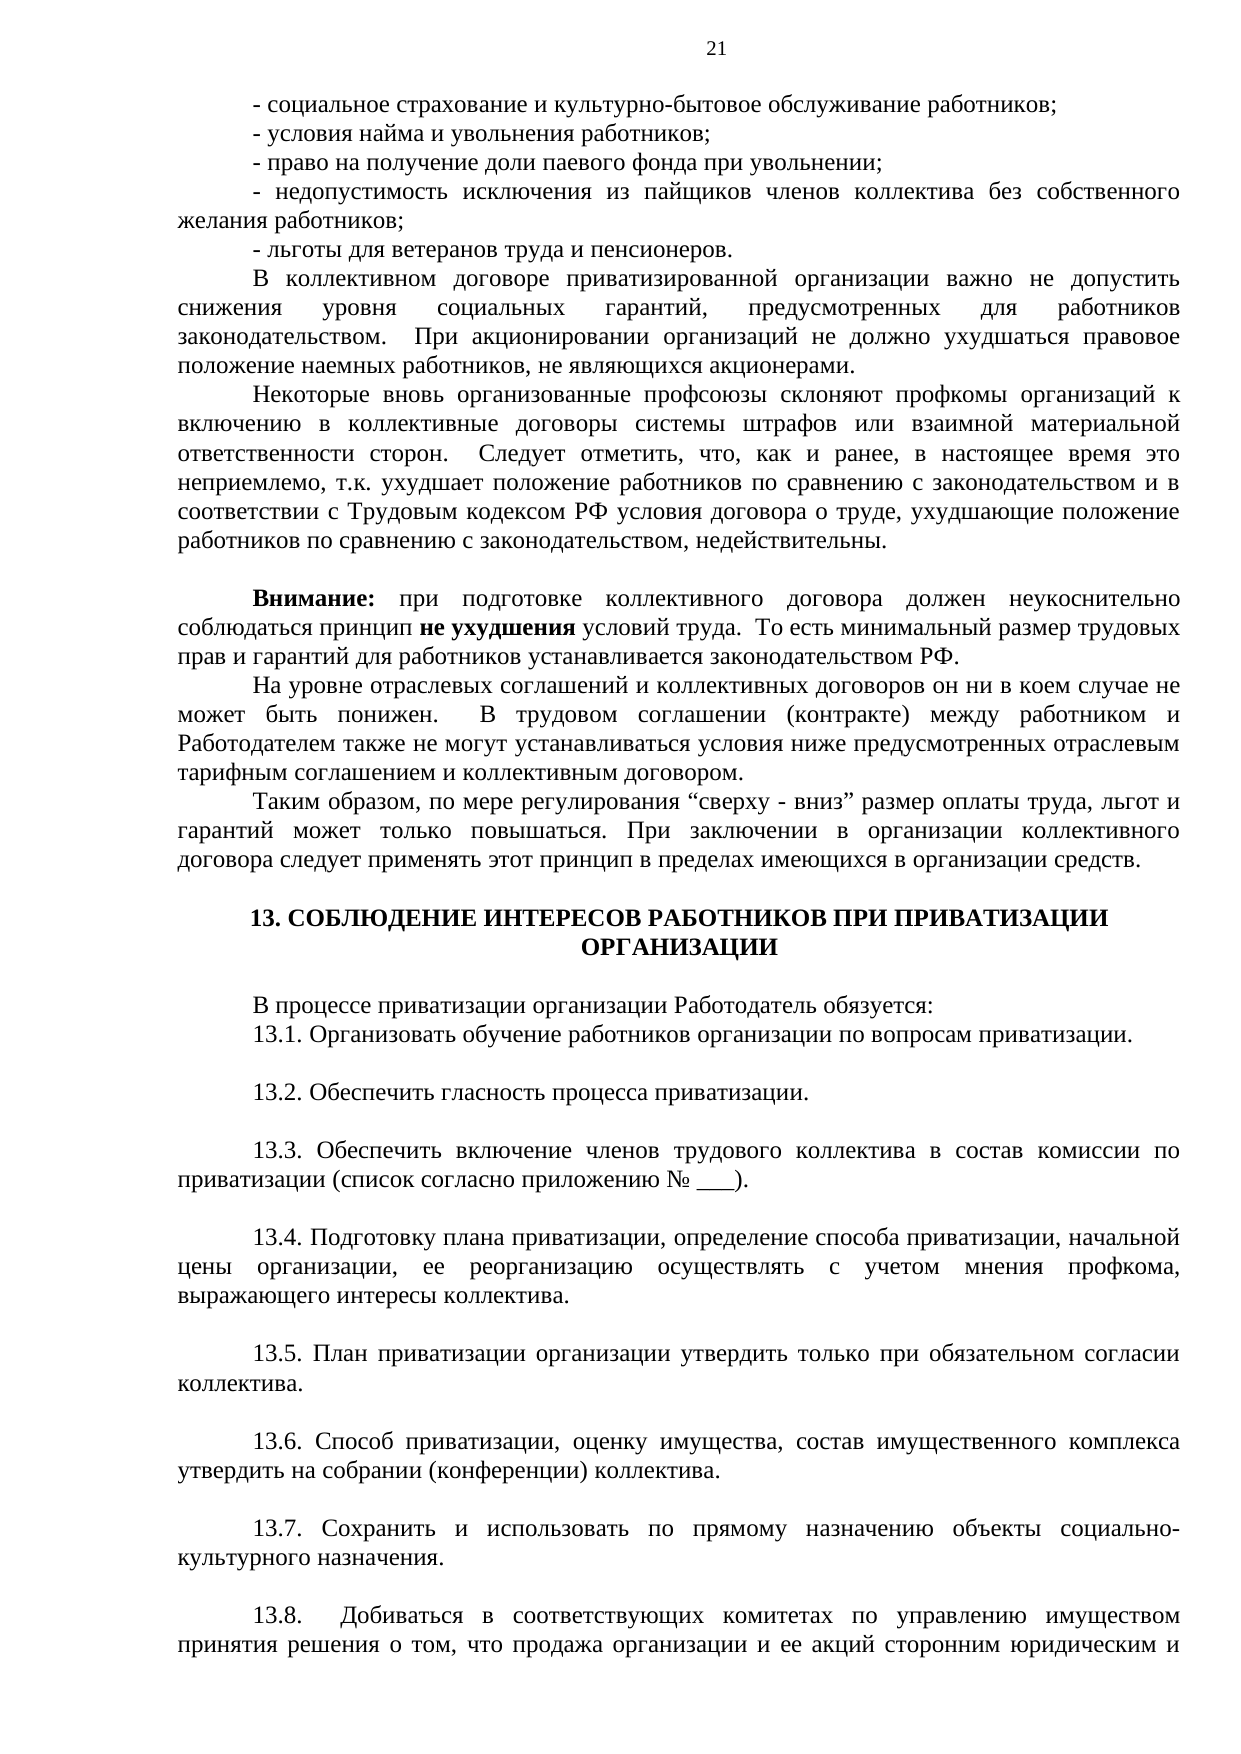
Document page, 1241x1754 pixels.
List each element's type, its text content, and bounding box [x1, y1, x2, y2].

text 13.5. План приватизации организации утвердить только при обязательном согласии коллектива. [177, 1338, 1181, 1396]
text 13.3. Обеспечить включение членов трудового коллектива в состав комиссии по приватизации (список согласно приложению № ___). [177, 1135, 1181, 1193]
text - льготы для ветеранов труда и пенсионеров. [177, 234, 1181, 263]
text - недопустимость исключения из пайщиков членов коллектива без собственного желания работников; [177, 176, 1181, 234]
text Внимание: при подготовке коллективного договора должен неукоснительно соблюдаться принцип не ухудшения условий труда. То есть минимальный размер трудовых прав и гарантий для работников устанавливается законодательством РФ. [177, 583, 1181, 670]
text - право на получение доли паевого фонда при увольнении; [177, 147, 1181, 176]
text 13. СОБЛЮДЕНИЕ ИНТЕРЕСОВ РАБОТНИКОВ ПРИ ПРИВАТИЗАЦИИ ОРГАНИЗАЦИИ [177, 902, 1181, 961]
text 13.1. Организовать обучение работников организации по вопросам приватизации. [177, 1019, 1181, 1048]
text 13.2. Обеспечить гласность процесса приватизации. [177, 1077, 1181, 1106]
text В коллективном договоре приватизированной организации важно не допустить снижения уровня социальных гарантий, предусмотренных для работников законодательством. При акционировании организаций не должно ухудшаться правовое положение наемных работников, не являющихся акционерами. [177, 263, 1181, 379]
text Некоторые вновь организованные профсоюзы склоняют профкомы организаций к включению в коллективные договоры системы штрафов или взаимной материальной ответственности сторон. Следует отметить, что, как и ранее, в настоящее время это неприемлемо, т.к. ухудшает положение работников по сравнению с законодательством и в соответствии с Трудовым кодексом РФ условия договора о труде, ухудшающие положение работников по сравнению с законодательством, недействительны. [177, 379, 1181, 554]
text 13.6. Способ приватизации, оценку имущества, состав имущественного комплекса утвердить на собрании (конференции) коллектива. [177, 1426, 1181, 1484]
text - условия найма и увольнения работников; [177, 118, 1181, 147]
text - социальное страхование и культурно-бытовое обслуживание работников; [177, 89, 1181, 118]
text В процессе приватизации организации Работодатель обязуется: [177, 989, 1181, 1019]
text 13.7. Сохранить и использовать по прямому назначению объекты социально-культурного назначения. [177, 1513, 1181, 1571]
text Таким образом, по мере регулирования “сверху - вниз” размер оплаты труда, льгот и гарантий может только повышаться. При заключении в организации коллективного договора следует применять этот принцип в пределах имеющихся в организации средств. [177, 786, 1181, 873]
text 13.4. Подготовку плана приватизации, определение способа приватизации, начальной цены организации, ее реорганизацию осуществлять с учетом мнения профкома, выражающего интересы коллектива. [177, 1222, 1181, 1309]
text На уровне отраслевых соглашений и коллективных договоров он ни в коем случае не может быть понижен. В трудовом соглашении (контракте) между работником и Работодателем также не могут устанавливаться условия ниже предусмотренных отраслевым тарифным соглашением и коллективным договором. [177, 670, 1181, 786]
text 13.8. Добиваться в соответствующих комитетах по управлению имуществом принятия решения о том, что продажа организации и ее акций сторонним юридическим и [177, 1600, 1181, 1658]
